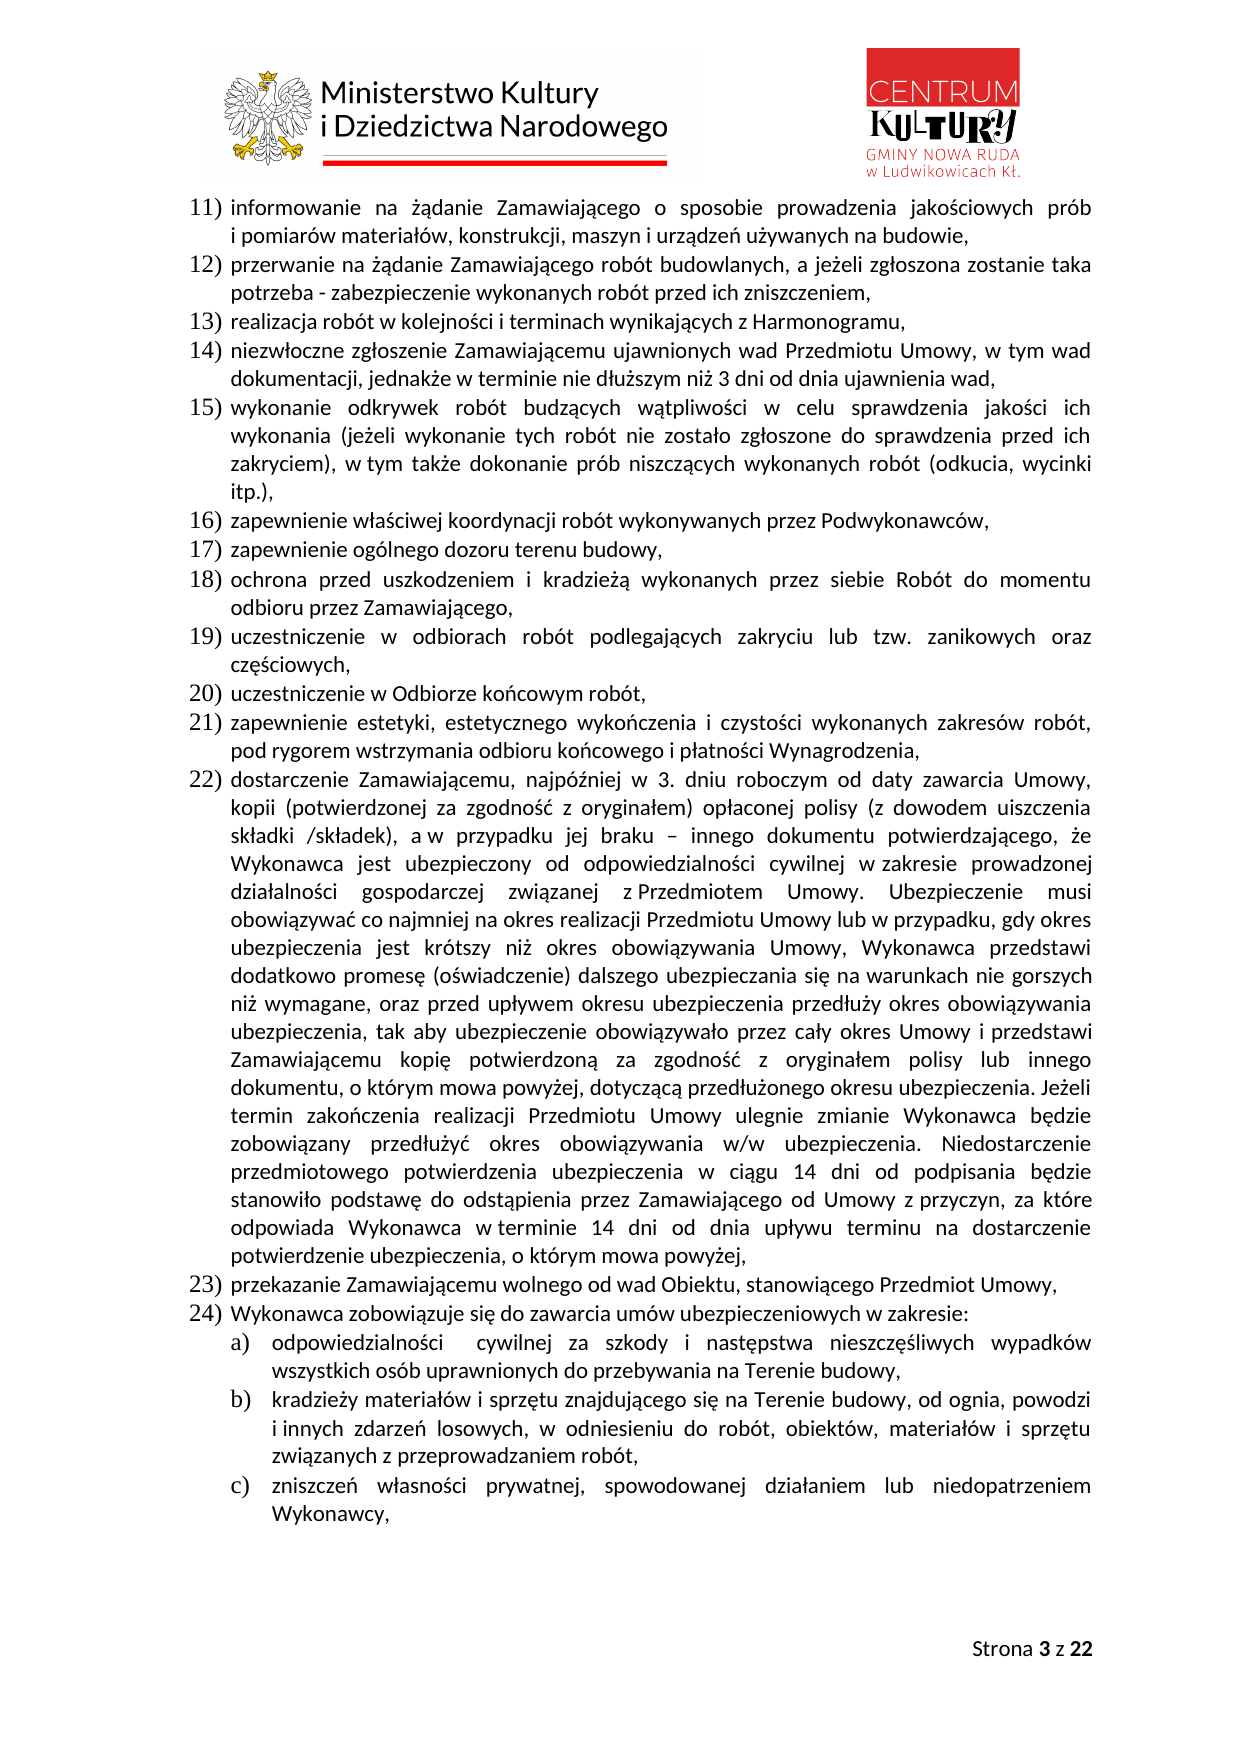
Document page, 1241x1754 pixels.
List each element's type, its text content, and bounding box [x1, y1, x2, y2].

list Wykonawca zobowiązuje się do zawarcia umów ubezpieczeniowych w zakresie: [189, 1298, 1093, 1327]
list kradzieży materiałów i sprzętu znajdującego się na Terenie budowy, od ognia, powodzi i innych zdarzeń losowych, w odniesieniu do robót, obiektów, materiałów i sprzętu związanych z przeprowadzaniem robót, [230, 1384, 1093, 1470]
list zniszczeń własności prywatnej, spowodowanej działaniem lub niedopatrzeniem Wykonawcy, [230, 1470, 1093, 1527]
list zapewnienie właściwej koordynacji robót wykonywanych przez Podwykonawców, [189, 506, 1093, 534]
list przerwanie na żądanie Zamawiającego robót budowlanych, a jeżeli zgłoszona zostanie taka potrzeba - zabezpieczenie wykonanych robót przed ich zniszczeniem, [189, 249, 1093, 306]
list uczestniczenie w Odbiorze końcowym robót, [189, 678, 1093, 707]
list uczestniczenie w odbiorach robót podlegających zakryciu lub tzw. zanikowych oraz częściowych, [189, 621, 1093, 678]
list zapewnienie ogólnego dozoru terenu budowy, [189, 534, 1093, 564]
list niezwłoczne zgłoszenie Zamawiającemu ujawnionych wad Przedmiotu Umowy, w tym wad dokumentacji, jednakże w terminie nie dłuższym niż 3 dni od dnia ujawnienia wad, [189, 335, 1093, 392]
list ochrona przed uszkodzeniem i kradzieżą wykonanych przez siebie Robót do momentu odbioru przez Zamawiającego, [189, 564, 1093, 621]
list realizacja robót w kolejności i terminach wynikających z Harmonogramu, [189, 306, 1093, 335]
list zapewnienie estetyki, estetycznego wykończenia i czystości wykonanych zakresów robót, pod rygorem wstrzymania odbioru końcowego i płatności Wynagrodzenia, [189, 707, 1093, 764]
list odpowiedzialności cywilnej za szkody i następstwa nieszczęśliwych wypadków wszystkich osób uprawnionych do przebywania na Terenie budowy, [230, 1327, 1093, 1384]
list przekazanie Zamawiającemu wolnego od wad Obiektu, stanowiącego Przedmiot Umowy, [189, 1269, 1093, 1298]
list dostarczenie Zamawiającemu, najpóźniej w 3. dniu roboczym od daty zawarcia Umowy, kopii (potwierdzonej za zgodność z oryginałem) opłaconej polisy (z dowodem uiszczenia składki /składek), a w przypadku jej braku – innego dokumentu potwierdzającego, że Wykonawca jest ubezpieczony od odpowiedzialności cywilnej w zakresie prowadzonej działalności gospodarczej związanej z Przedmiotem Umowy. Ubezpieczenie musi obowiązywać co najmniej na okres realizacji Przedmiotu Umowy lub w przypadku, gdy okres ubezpieczenia jest krótszy niż okres obowiązywania Umowy, Wykonawca przedstawi dodatkowo promesę (oświadczenie) dalszego ubezpieczania się na warunkach nie gorszych niż wymagane, oraz przed upływem okresu ubezpieczenia przedłuży okres obowiązywania ubezpieczenia, tak aby ubezpieczenie obowiązywało przez cały okres Umowy i przedstawi Zamawiającemu kopię potwierdzoną za zgodność z oryginałem polisy lub innego dokumentu, o którym mowa powyżej, dotyczącą przedłużonego okresu ubezpieczenia. Jeżeli termin zakończenia realizacji Przedmiotu Umowy ulegnie zmianie Wykonawca będzie zobowiązany przedłużyć okres obowiązywania w/w ubezpieczenia. Niedostarczenie przedmiotowego potwierdzenia ubezpieczenia w ciągu 14 dni od podpisania będzie stanowiło podstawę do odstąpienia przez Zamawiającego od Umowy z przyczyn, za które odpowiada Wykonawca w terminie 14 dni od dnia upływu terminu na dostarczenie potwierdzenie ubezpieczenia, o którym mowa powyżej, [189, 764, 1093, 1269]
list wykonanie odkrywek robót budzących wątpliwości w celu sprawdzenia jakości ich wykonania (jeżeli wykonanie tych robót nie zostało zgłoszone do sprawdzenia przed ich zakryciem), w tym także dokonanie prób niszczących wykonanych robót (odkucia, wycinki itp.), [189, 392, 1093, 506]
list informowanie na żądanie Zamawiającego o sposobie prowadzenia jakościowych prób i pomiarów materiałów, konstrukcji, maszyn i urządzeń używanych na budowie, [189, 118, 1093, 249]
